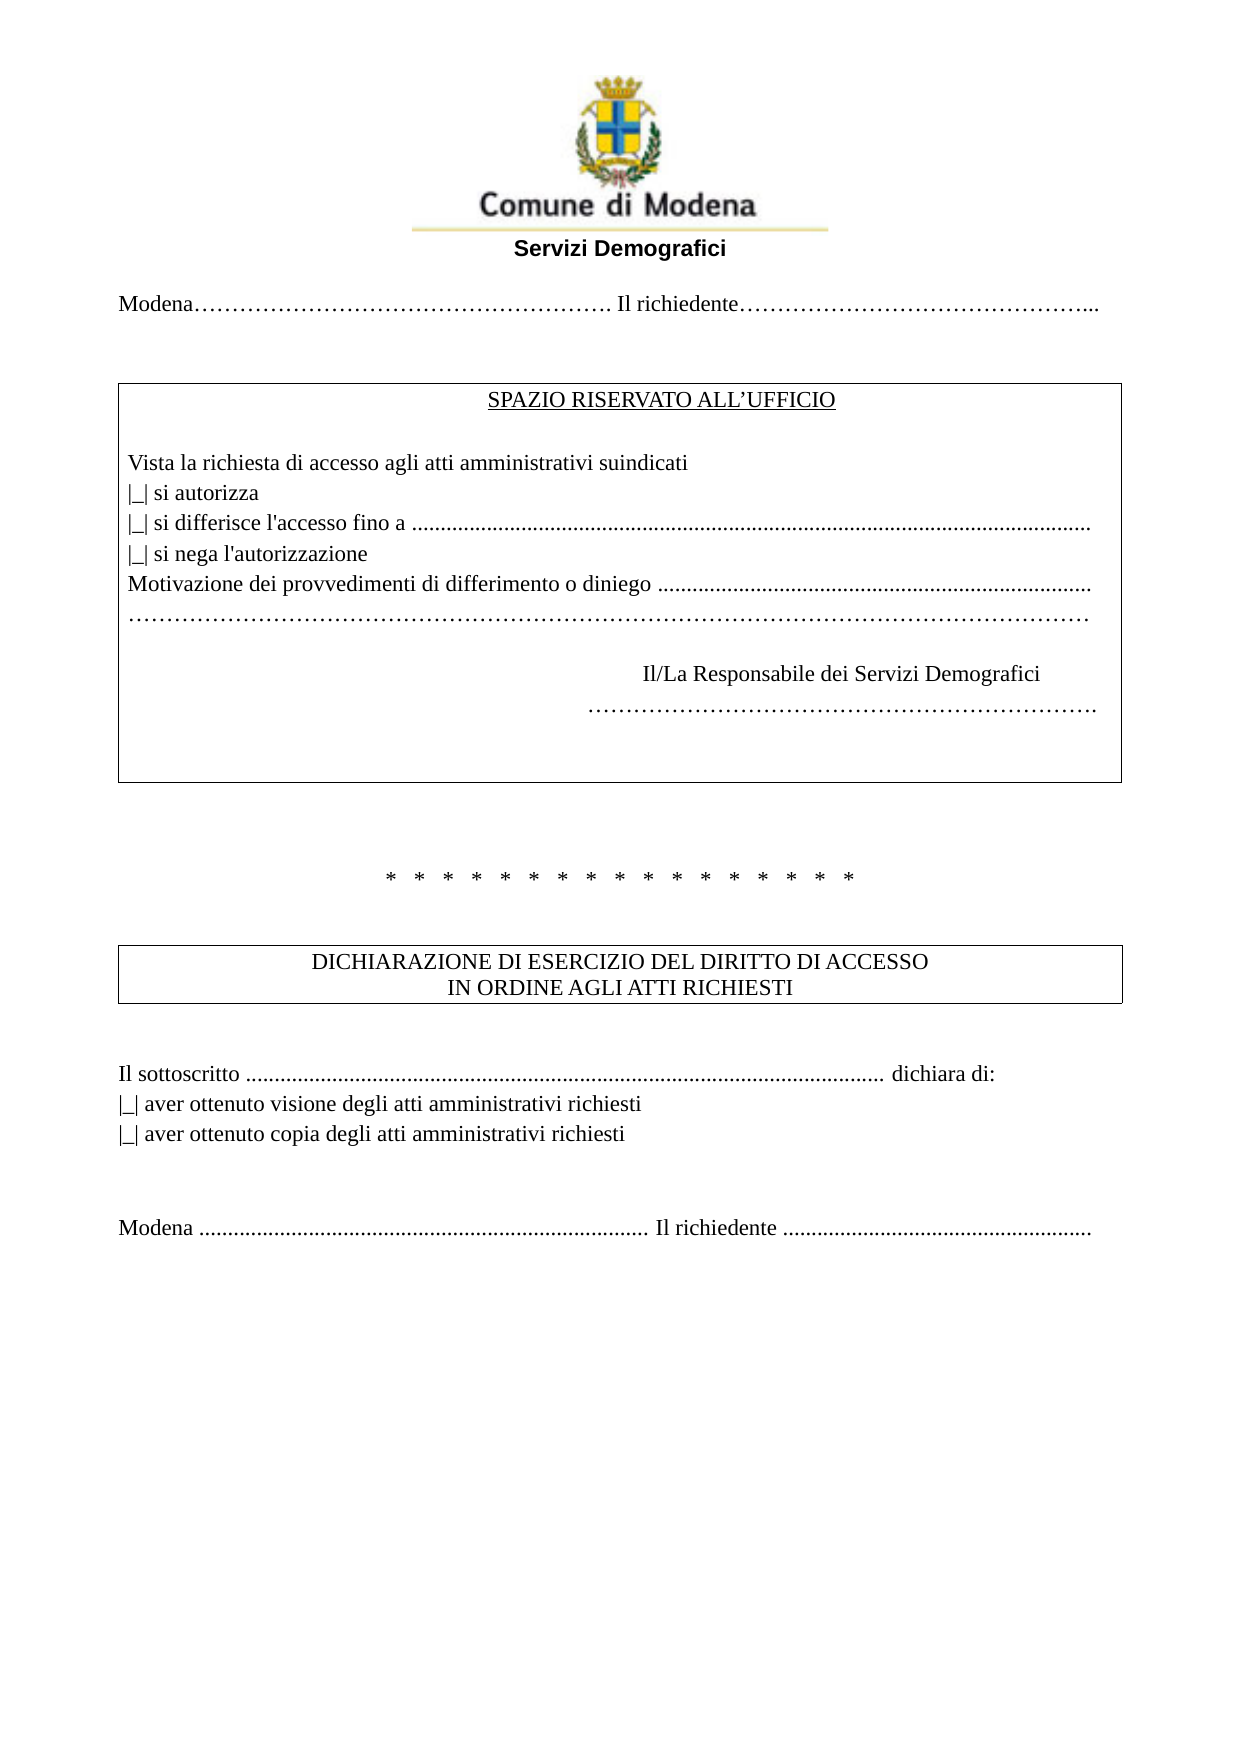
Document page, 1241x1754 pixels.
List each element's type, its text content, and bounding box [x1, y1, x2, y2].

text Vista la richiesta di accesso agli atti amministrativi suindicati [119, 446, 1121, 475]
text IN ORDINE AGLI ATTI RICHIESTI [119, 972, 1122, 1003]
text |_| aver ottenuto visione degli atti amministrativi richiesti [118, 1090, 1122, 1116]
text |_| si differisce l'accesso fino a [119, 506, 1121, 536]
text |_| aver ottenuto copia degli atti amministrativi richiesti [118, 1120, 1122, 1147]
text DICHIARAZIONE DI ESERCIZIO DEL DIRITTO DI ACCESSO [119, 946, 1122, 972]
text Motivazione dei provvedimenti di differimento o diniego [119, 567, 1121, 596]
text Modena Il richiedente [118, 1214, 1122, 1240]
text |_| si autorizza [119, 476, 1121, 506]
text ……………………………………………………………………………………………………………… [119, 597, 1121, 626]
picture [411, 75, 829, 236]
text SPAZIO RISERVATO ALL’UFFICIO [119, 384, 1121, 412]
text …………………………………………………………. [119, 688, 1121, 717]
text * * * * * * * * * * * * * * * * * [118, 866, 1122, 893]
text Modena………………………………………………. Il richiedente………………………………………... [118, 291, 1122, 317]
text Il sottoscritto dichiara di: [118, 1060, 1122, 1086]
text Il/La Responsabile dei Servizi Demografici [119, 657, 1121, 687]
text |_| si nega l'autorizzazione [119, 537, 1121, 566]
